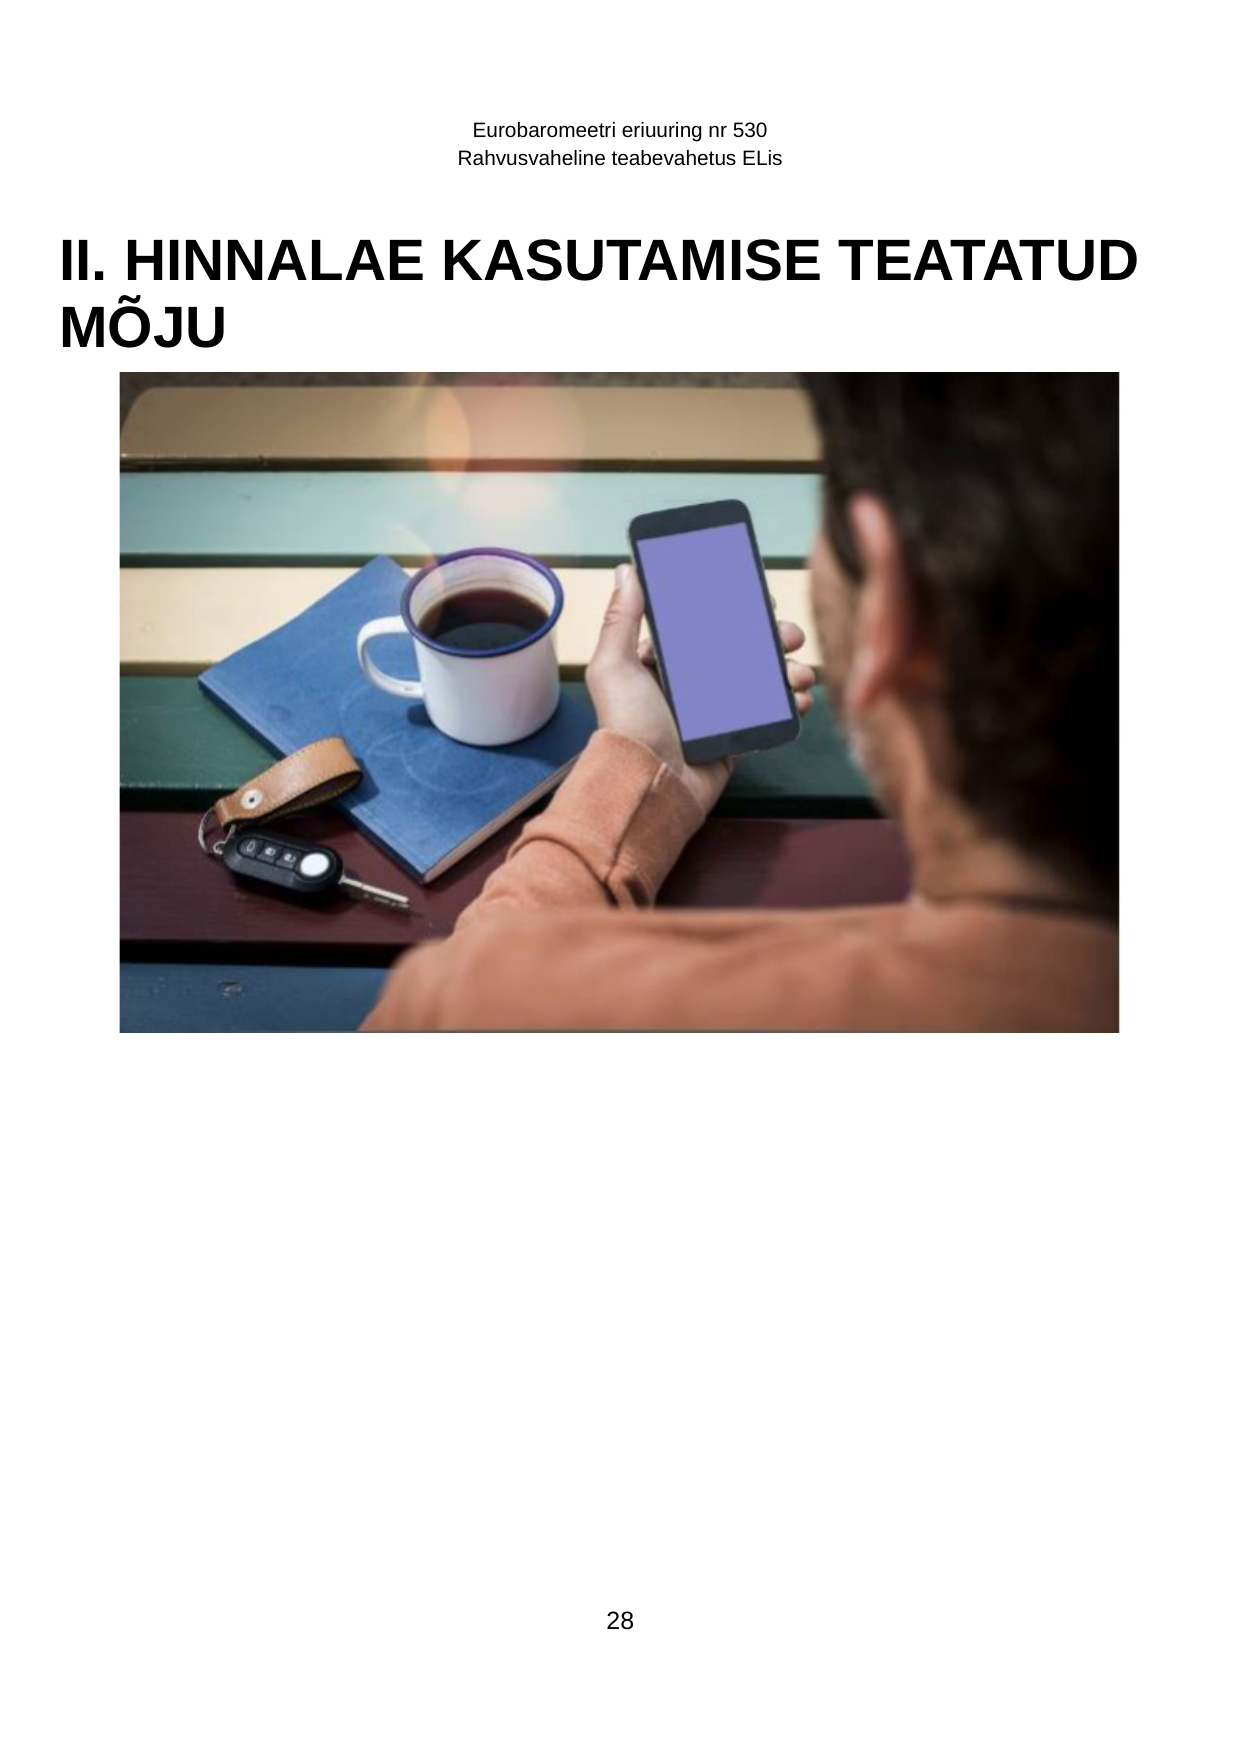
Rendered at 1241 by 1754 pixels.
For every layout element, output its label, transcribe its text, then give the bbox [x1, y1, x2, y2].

picture [119, 372, 1121, 1033]
subtitle II. HINNALAE KASUTAMISE TEATATUD MÕJU [59, 225, 1181, 359]
